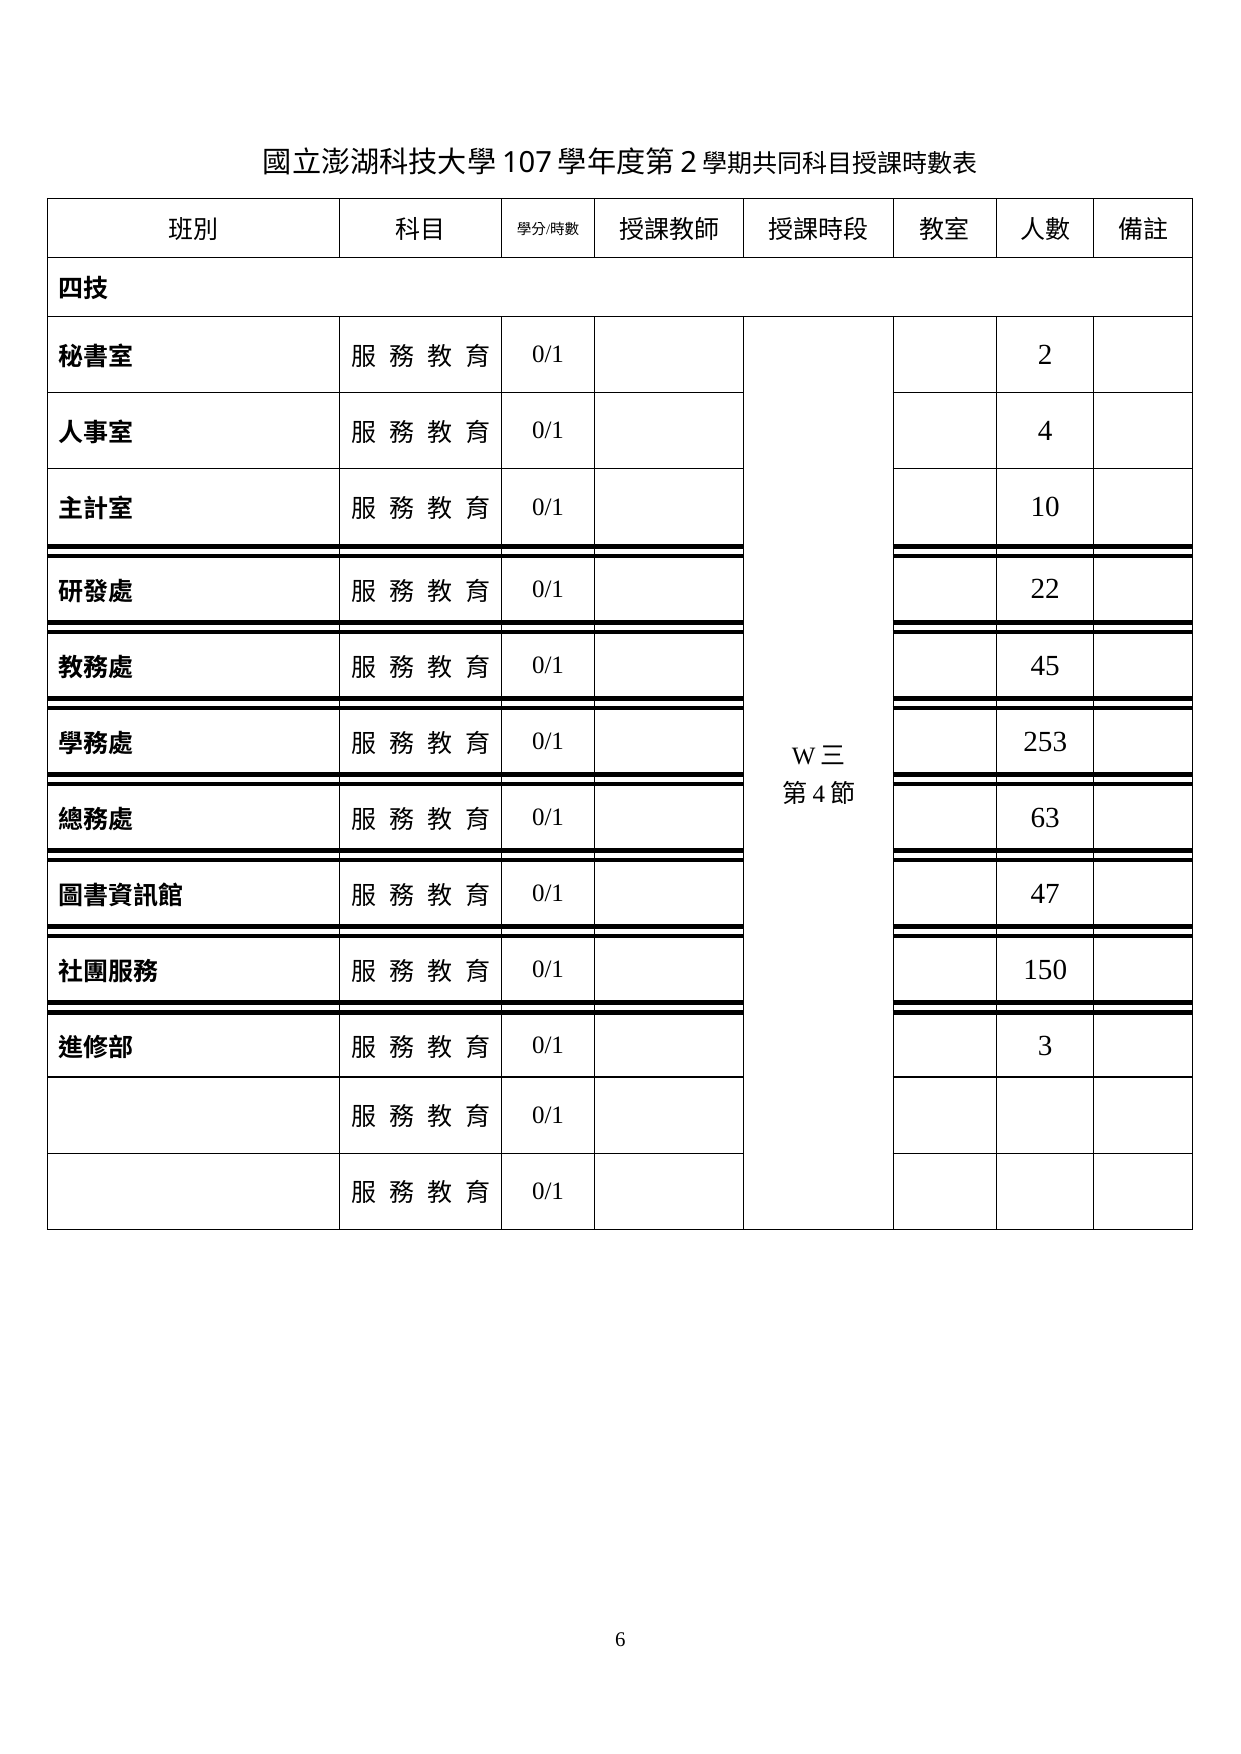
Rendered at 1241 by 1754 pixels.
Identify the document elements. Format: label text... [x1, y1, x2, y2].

table_cell [997, 549, 1093, 554]
table_cell [48, 929, 339, 934]
table_cell 0/1 [502, 469, 594, 544]
table_cell [595, 317, 743, 392]
table_cell [595, 1015, 743, 1076]
table_cell [48, 1078, 339, 1152]
table_cell [595, 1078, 743, 1152]
table_cell 教務處 [48, 634, 339, 696]
table_cell [595, 710, 743, 772]
table_cell 服務教育 [340, 1015, 501, 1076]
table_cell 0/1 [502, 1015, 594, 1076]
table_cell [595, 1005, 743, 1010]
table_cell 22 [997, 558, 1093, 620]
table_cell [894, 1005, 996, 1010]
table_header 備註 [1094, 199, 1192, 257]
table_cell [997, 1154, 1093, 1228]
table_cell 服務教育 [340, 786, 501, 848]
table_cell [502, 1005, 594, 1010]
table_cell 服務教育 [340, 1078, 501, 1152]
table_cell [502, 929, 594, 934]
table_cell [1094, 625, 1192, 630]
table_header 學分/時數 [502, 199, 594, 257]
table_cell [48, 853, 339, 858]
table_cell [595, 1154, 743, 1228]
table_cell [595, 929, 743, 934]
table_cell [1094, 710, 1192, 772]
table_cell [340, 777, 501, 782]
table_cell [894, 929, 996, 934]
table_cell [997, 1005, 1093, 1010]
table_cell [340, 701, 501, 706]
table_cell 服務教育 [340, 634, 501, 696]
table_cell 3 [997, 1015, 1093, 1076]
table_cell 47 [997, 862, 1093, 924]
table_cell [595, 701, 743, 706]
table_cell 秘書室 [48, 317, 339, 392]
table_cell [894, 853, 996, 858]
table_cell [595, 853, 743, 858]
table_cell [502, 701, 594, 706]
table_cell 0/1 [502, 1078, 594, 1152]
table_cell [894, 393, 996, 468]
table_cell [894, 710, 996, 772]
table_cell [997, 929, 1093, 934]
table_cell [894, 1078, 996, 1152]
table_cell [340, 549, 501, 554]
table_cell [1094, 938, 1192, 1000]
table_cell [894, 558, 996, 620]
table_cell 0/1 [502, 317, 594, 392]
table_cell 主計室 [48, 469, 339, 544]
table_cell 150 [997, 938, 1093, 1000]
table_cell [894, 701, 996, 706]
table_cell 2 [997, 317, 1093, 392]
table_cell 進修部 [48, 1015, 339, 1076]
table_cell [1094, 1015, 1192, 1076]
table_cell [894, 938, 996, 1000]
table_header 人數 [997, 199, 1093, 257]
table_cell [894, 1154, 996, 1228]
table_cell [340, 1005, 501, 1010]
table_cell [997, 701, 1093, 706]
table_cell [340, 853, 501, 858]
table_cell [1094, 317, 1192, 392]
table_cell 4 [997, 393, 1093, 468]
table_cell 63 [997, 786, 1093, 848]
table_cell [595, 938, 743, 1000]
table_cell [1094, 853, 1192, 858]
table_cell 0/1 [502, 393, 594, 468]
table_cell [595, 786, 743, 848]
table_cell [1094, 929, 1192, 934]
table_cell [997, 853, 1093, 858]
table_cell [1094, 1078, 1192, 1152]
text 國立澎湖科技大學107學年度第2學期共同科目授課時數表 [59, 123, 1181, 198]
table_cell 研發處 [48, 558, 339, 620]
table_cell [502, 549, 594, 554]
table_cell 服務教育 [340, 317, 501, 392]
table_cell 0/1 [502, 710, 594, 772]
table_cell 服務教育 [340, 558, 501, 620]
table_cell [48, 1154, 339, 1228]
table_header 授課時段 [744, 199, 893, 257]
table_cell [48, 625, 339, 630]
table_cell [48, 701, 339, 706]
table_cell [1094, 786, 1192, 848]
table_cell [595, 777, 743, 782]
table_cell 0/1 [502, 634, 594, 696]
table_cell 服務教育 [340, 1154, 501, 1228]
table_cell [595, 625, 743, 630]
table_cell [48, 1005, 339, 1010]
table_cell [1094, 1005, 1192, 1010]
table_header 科目 [340, 199, 501, 257]
table_cell [595, 862, 743, 924]
table_cell [595, 393, 743, 468]
table_cell 0/1 [502, 1154, 594, 1228]
table_cell [1094, 862, 1192, 924]
table_cell 學務處 [48, 710, 339, 772]
table_cell [595, 549, 743, 554]
table_cell [894, 549, 996, 554]
table_cell [340, 929, 501, 934]
table_cell 服務教育 [340, 862, 501, 924]
table_cell [894, 625, 996, 630]
table_cell 人事室 [48, 393, 339, 468]
table_cell 四技 [48, 258, 1192, 316]
table_cell 0/1 [502, 786, 594, 848]
table_cell 社團服務 [48, 938, 339, 1000]
table_cell [48, 549, 339, 554]
table_cell [997, 625, 1093, 630]
table_cell [1094, 777, 1192, 782]
table_cell 10 [997, 469, 1093, 544]
table_cell 圖書資訊館 [48, 862, 339, 924]
table_cell [595, 634, 743, 696]
table_cell [1094, 701, 1192, 706]
table_cell [595, 558, 743, 620]
table_cell [894, 469, 996, 544]
table_cell [502, 853, 594, 858]
table_cell [340, 625, 501, 630]
table_cell 服務教育 [340, 393, 501, 468]
table_cell [894, 786, 996, 848]
table_cell 服務教育 [340, 469, 501, 544]
table_cell 253 [997, 710, 1093, 772]
table_cell [894, 862, 996, 924]
table_cell 服務教育 [340, 938, 501, 1000]
table_cell [894, 1015, 996, 1076]
table_header 班別 [48, 199, 339, 257]
table_cell 服務教育 [340, 710, 501, 772]
table_cell [1094, 469, 1192, 544]
table_header 授課教師 [595, 199, 743, 257]
table_cell [997, 1078, 1093, 1152]
table_cell [595, 469, 743, 544]
table_cell 總務處 [48, 786, 339, 848]
table_cell [894, 777, 996, 782]
table_cell [502, 625, 594, 630]
table_cell [1094, 393, 1192, 468]
table_cell [502, 777, 594, 782]
table_header 教室 [894, 199, 996, 257]
table_cell [1094, 1154, 1192, 1228]
table_cell 45 [997, 634, 1093, 696]
table_cell [48, 777, 339, 782]
table_cell 0/1 [502, 558, 594, 620]
table_cell 0/1 [502, 862, 594, 924]
table_cell [1094, 549, 1192, 554]
table_cell [894, 634, 996, 696]
table_cell W三 第4節 [744, 317, 893, 1228]
table_cell [894, 317, 996, 392]
table_cell 0/1 [502, 938, 594, 1000]
table_cell [1094, 558, 1192, 620]
table_cell [997, 777, 1093, 782]
table_cell [1094, 634, 1192, 696]
